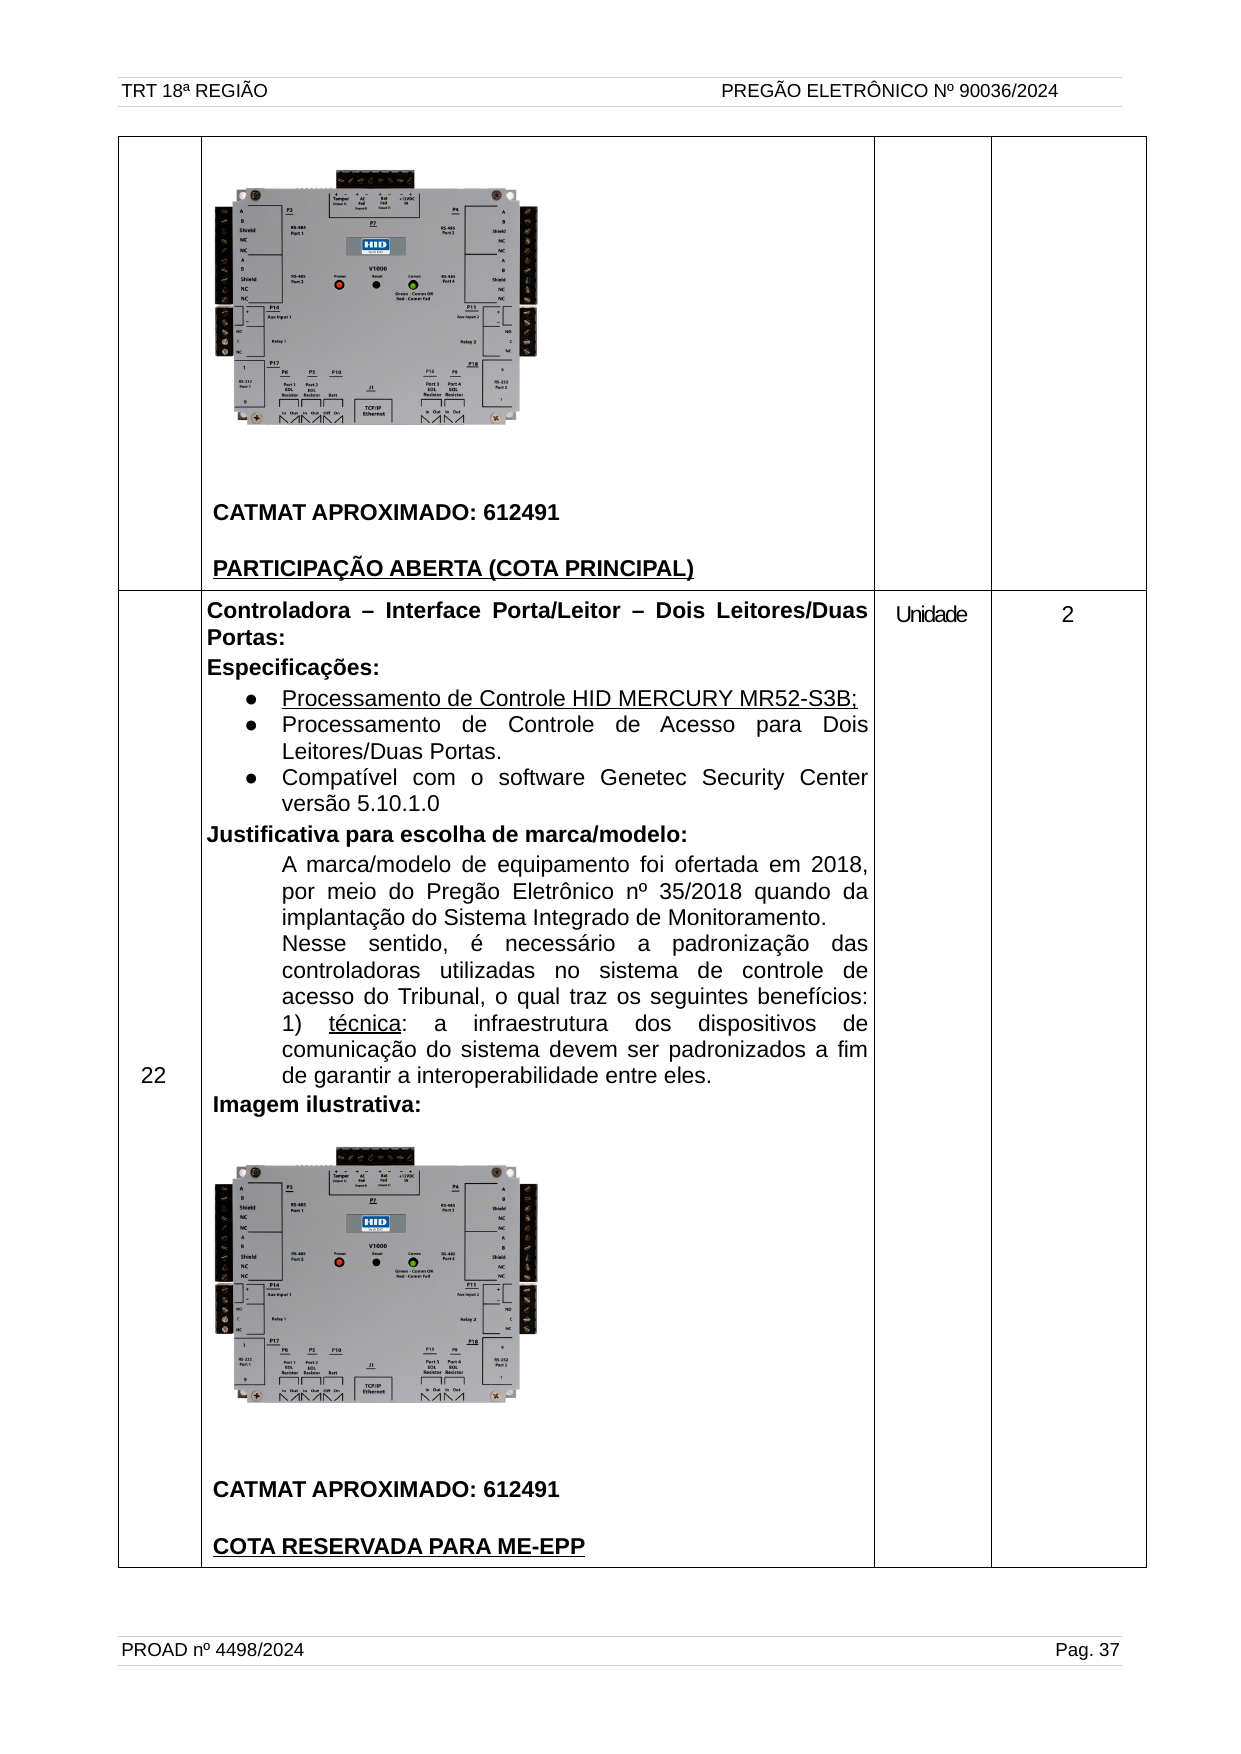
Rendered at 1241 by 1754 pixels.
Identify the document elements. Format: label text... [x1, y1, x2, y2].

table_cell [119, 137, 201, 589]
table_cell 22 ‍ [119, 591, 201, 1567]
table_cell [992, 137, 1146, 589]
table_cell [875, 137, 991, 589]
picture [212, 1119, 539, 1446]
table_cell 2 [992, 591, 1146, 1567]
table_cell Controladora – Interface Porta/Leitor – Dois Leitores/Duas Portas: Especificações: Processamento de Controle HID MERCURY MR52-S3B; Processamento de Controle de Acesso para Dois Leitores/Duas Portas. Compatível com o software Genetec Security Center versão 5.10.1.0 Justificativa para escolha de marca/modelo: A marca/modelo de equipamento foi ofertada em 2018, por meio do Pregão Eletrônico nº 35/2018 quando da implantação do Sistema Integrado de Monitoramento. Nesse sentido, é necessário a padronização das controladoras utilizadas no sistema de controle de acesso do Tribunal, o qual traz os seguintes benefícios: 1) técnica: a infraestrutura dos dispositivos de comunicação do sistema devem ser padronizados a fim de garantir a interoperabilidade entre eles. Imagem ilustrativa: CATMAT APROXIMADO: 612491 COTA RESERVADA PARA ME-EPP [202, 591, 874, 1567]
table_cell CATMAT APROXIMADO: 612491 PARTICIPAÇÃO ABERTA (COTA PRINCIPAL) [202, 137, 874, 589]
picture [212, 141, 539, 468]
table_cell Unidade [875, 591, 991, 1567]
